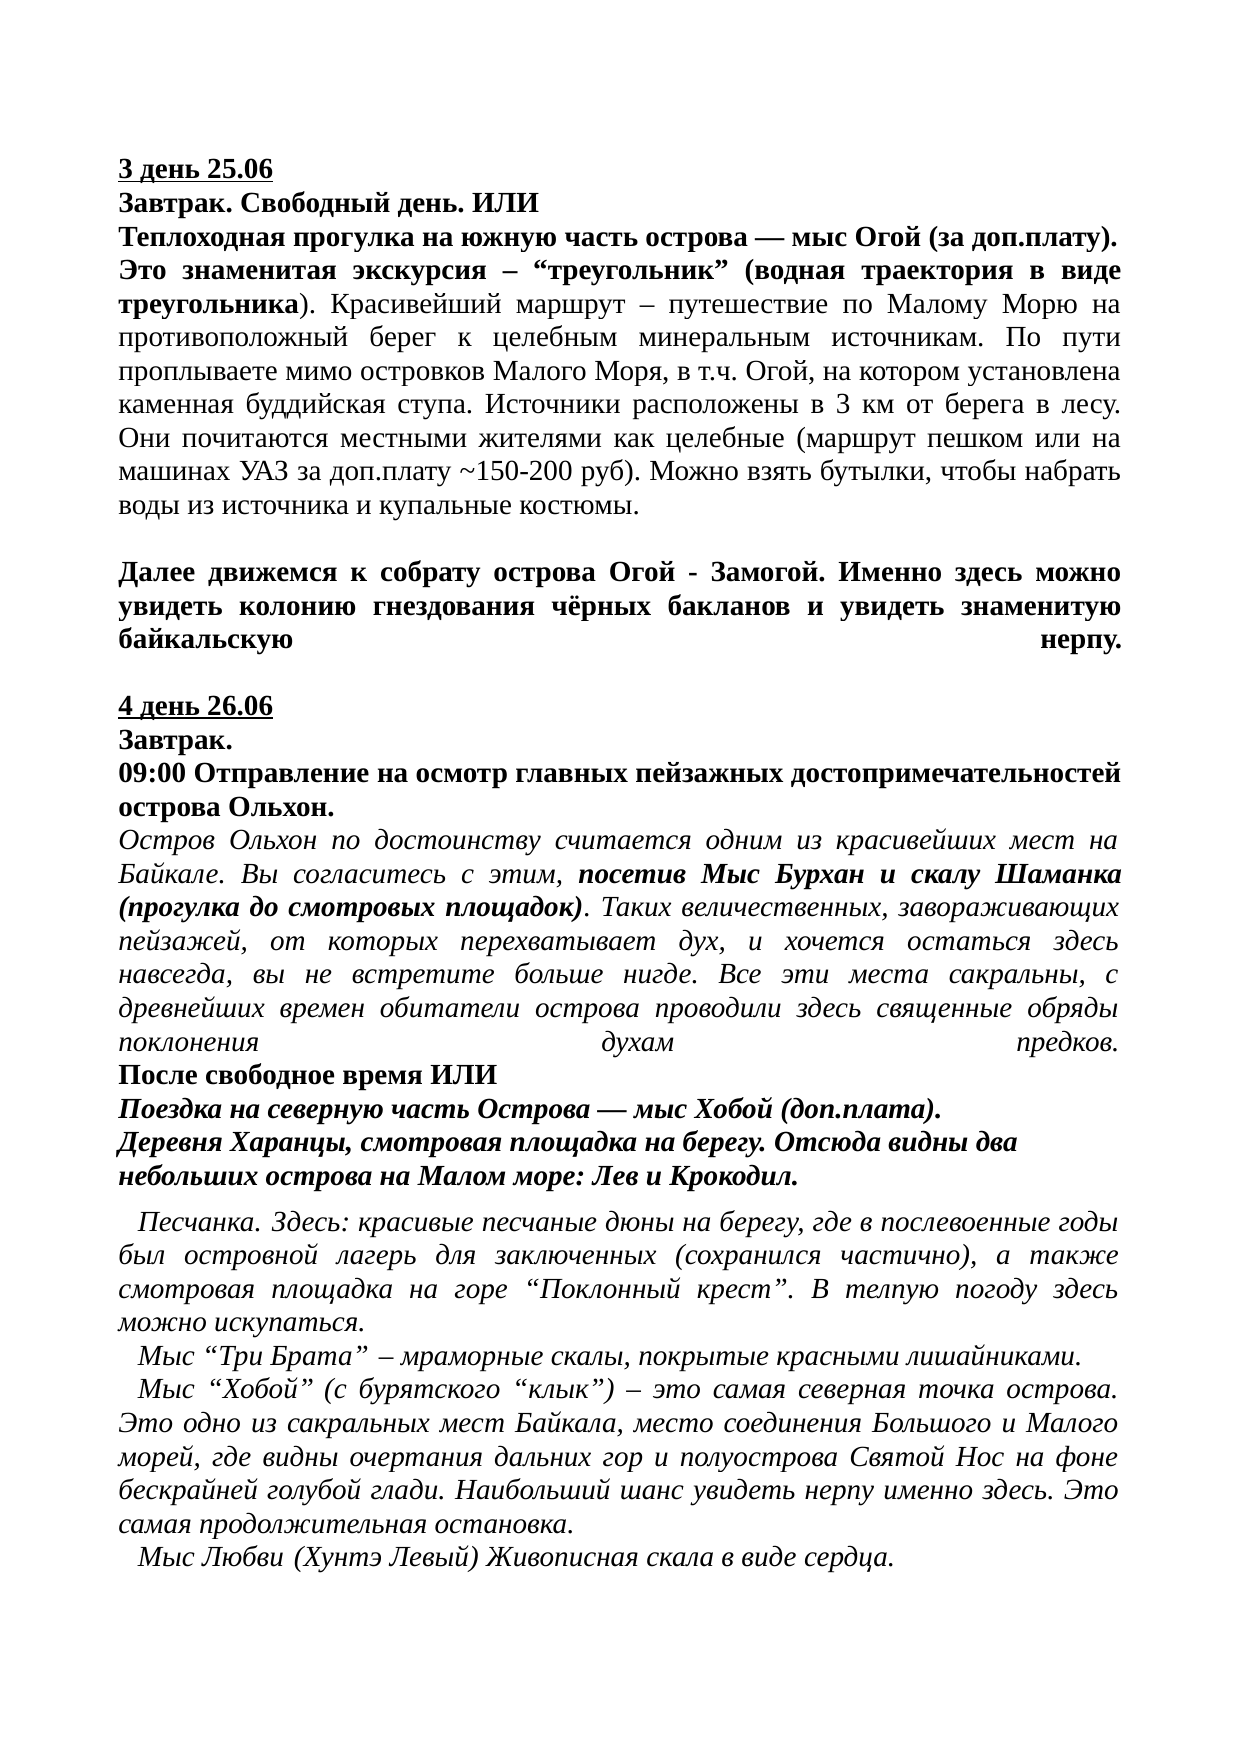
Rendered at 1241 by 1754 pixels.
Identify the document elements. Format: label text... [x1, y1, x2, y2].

text 3 день 25.06 [118, 152, 1122, 185]
list Мыс “Хобой” (с бурятского “клык”) – это самая северная точка острова. Это одно из сакральных мест Байкала, место соединения Большого и Малого морей, где видны очертания дальних гор и полуострова Святой Нос на фоне бескрайней голубой глади. Наибольший шанс увидеть нерпу именно здесь. Это самая продолжительная остановка. [118, 1372, 1122, 1539]
text 09:00 Отправление на осмотр главных пейзажных достопримечательностей острова Ольхон. [118, 755, 1122, 822]
text Далее движемся к собрату острова Огой - Замогой. Именно здесь можно увидеть колонию гнездования чёрных бакланов и увидеть знаменитую байкальскую нерпу. 4 день 26.06 [118, 521, 1122, 722]
text Остров Ольхон по достоинству считается одним из красивейших мест на Байкале. Вы согласитесь с этим, посетив Мыс Бурхан и скалу Шаманка (прогулка до смотровых площадок). Таких величественных, завораживающих пейзажей, от которых перехватывает дух, и хочется остаться здесь навсегда, вы не встретите больше нигде. Все эти места сакральны, с древнейших времен обитатели острова проводили здесь священные обряды поклонения духам предков. После свободное время ИЛИ [118, 822, 1122, 1091]
text Деревня Харанцы, смотровая площадка на берегу. Отсюда видны два небольших острова на Малом море: Лев и Крокодил. [118, 1124, 1122, 1191]
list Песчанка. Здесь: красивые песчаные дюны на берегу, где в послевоенные годы был островной лагерь для заключенных (сохранился частично), а также смотровая площадка на горе “Поклонный крест”. В телпую погоду здесь можно искупаться. [118, 1204, 1122, 1338]
text Это знаменитая экскурсия – “треугольник” (водная траектория в виде треугольника). Красивейший маршрут – путешествие по Малому Морю на противоположный берег к целебным минеральным источникам. По пути проплываете мимо островков Малого Моря, в т.ч. Огой, на котором установлена каменная буддийская ступа. Источники расположены в 3 км от берега в лесу. Они почитаются местными жителями как целебные (маршрут пешком или на машинах УАЗ за доп.плату ~150-200 руб). Можно взять бутылки, чтобы набрать воды из источника и купальные костюмы. [118, 252, 1122, 521]
text Завтрак. Свободный день. ИЛИ [118, 185, 1122, 219]
text Завтрак. [118, 722, 1122, 755]
list Мыс Любви (Хунтэ Левый) Живописная скала в виде сердца. [118, 1539, 1122, 1573]
text Теплоходная прогулка на южную часть острова — мыс Огой (за доп.плату). [118, 219, 1122, 252]
list Мыс “Три Брата” – мраморные скалы, покрытые красными лишайниками. [118, 1338, 1122, 1372]
text Поездка на северную часть Острова — мыс Хобой (доп.плата). [118, 1091, 1122, 1124]
